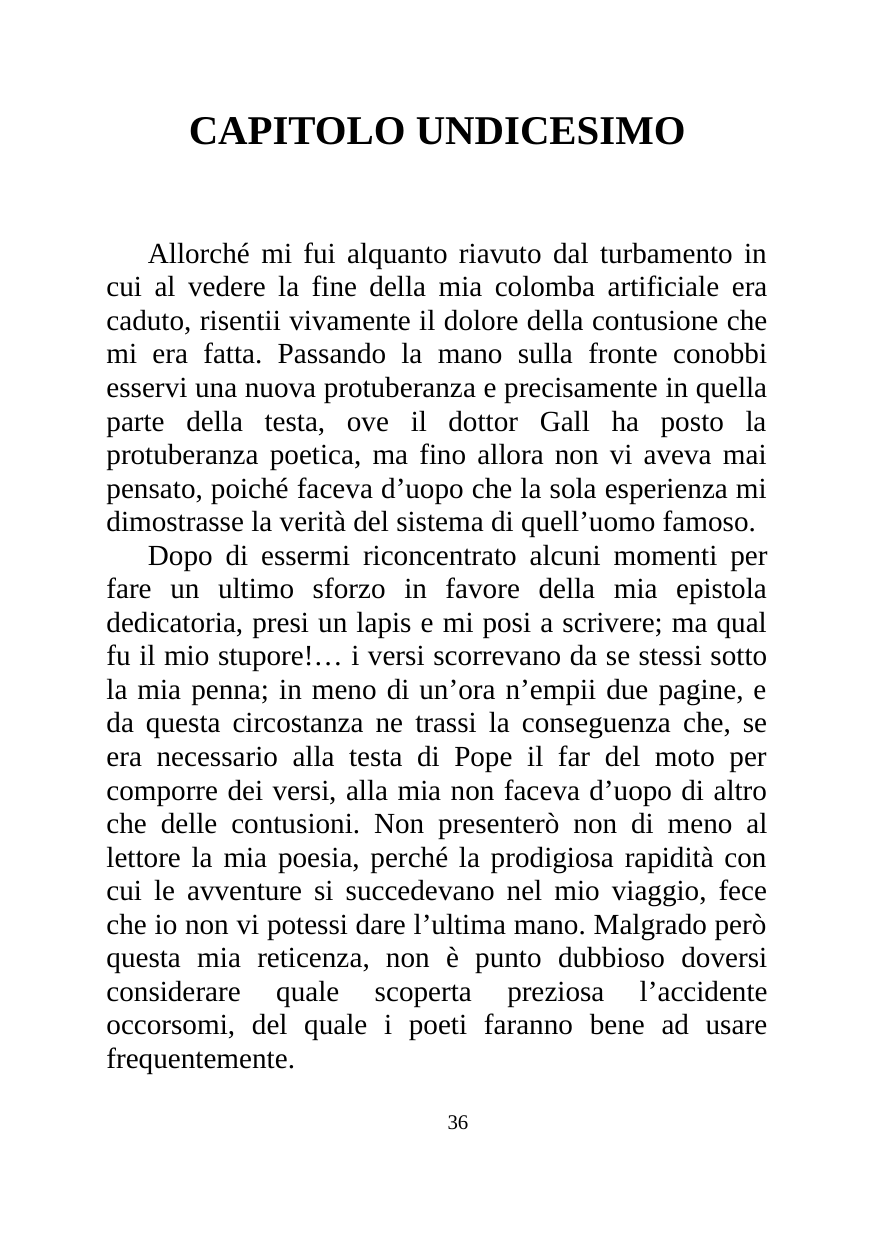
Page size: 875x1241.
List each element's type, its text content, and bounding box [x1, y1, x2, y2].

text Allorché mi fui alquanto riavuto dal turbamento in cui al vedere la fine della mia colomba artificiale era caduto, risentii vivamente il dolore della contusione che mi era fatta. Passando la mano sulla fronte conobbi esservi una nuova protuberanza e precisamente in quella parte della testa, ove il dottor Gall ha posto la protuberanza poetica, ma fino allora non vi aveva mai pensato, poiché faceva d’uopo che la sola esperienza mi dimostrasse la verità del sistema di quell’uomo famoso. [106, 236, 768, 538]
text Dopo di essermi riconcentrato alcuni momenti per fare un ultimo sforzo in favore della mia epistola dedicatoria, presi un lapis e mi posi a scrivere; ma qual fu il mio stupore!… i versi scorrevano da se stessi sotto la mia penna; in meno di un’ora n’empii due pagine, e da questa circostanza ne trassi la conseguenza che, se era necessario alla testa di Pope il far del moto per comporre dei versi, alla mia non faceva d’uopo di altro che delle contusioni. Non presenterò non di meno al lettore la mia poesia, perché la prodigiosa rapidità con cui le avventure si succedevano nel mio viaggio, fece che io non vi potessi dare l’ultima mano. Malgrado però questa mia reticenza, non è punto dubbioso doversi considerare quale scoperta preziosa l’accidente occorsomi, del quale i poeti faranno bene ad usare frequentemente. [106, 538, 768, 1074]
subtitle CAPITOLO UNDICESIMO [106, 106, 768, 153]
